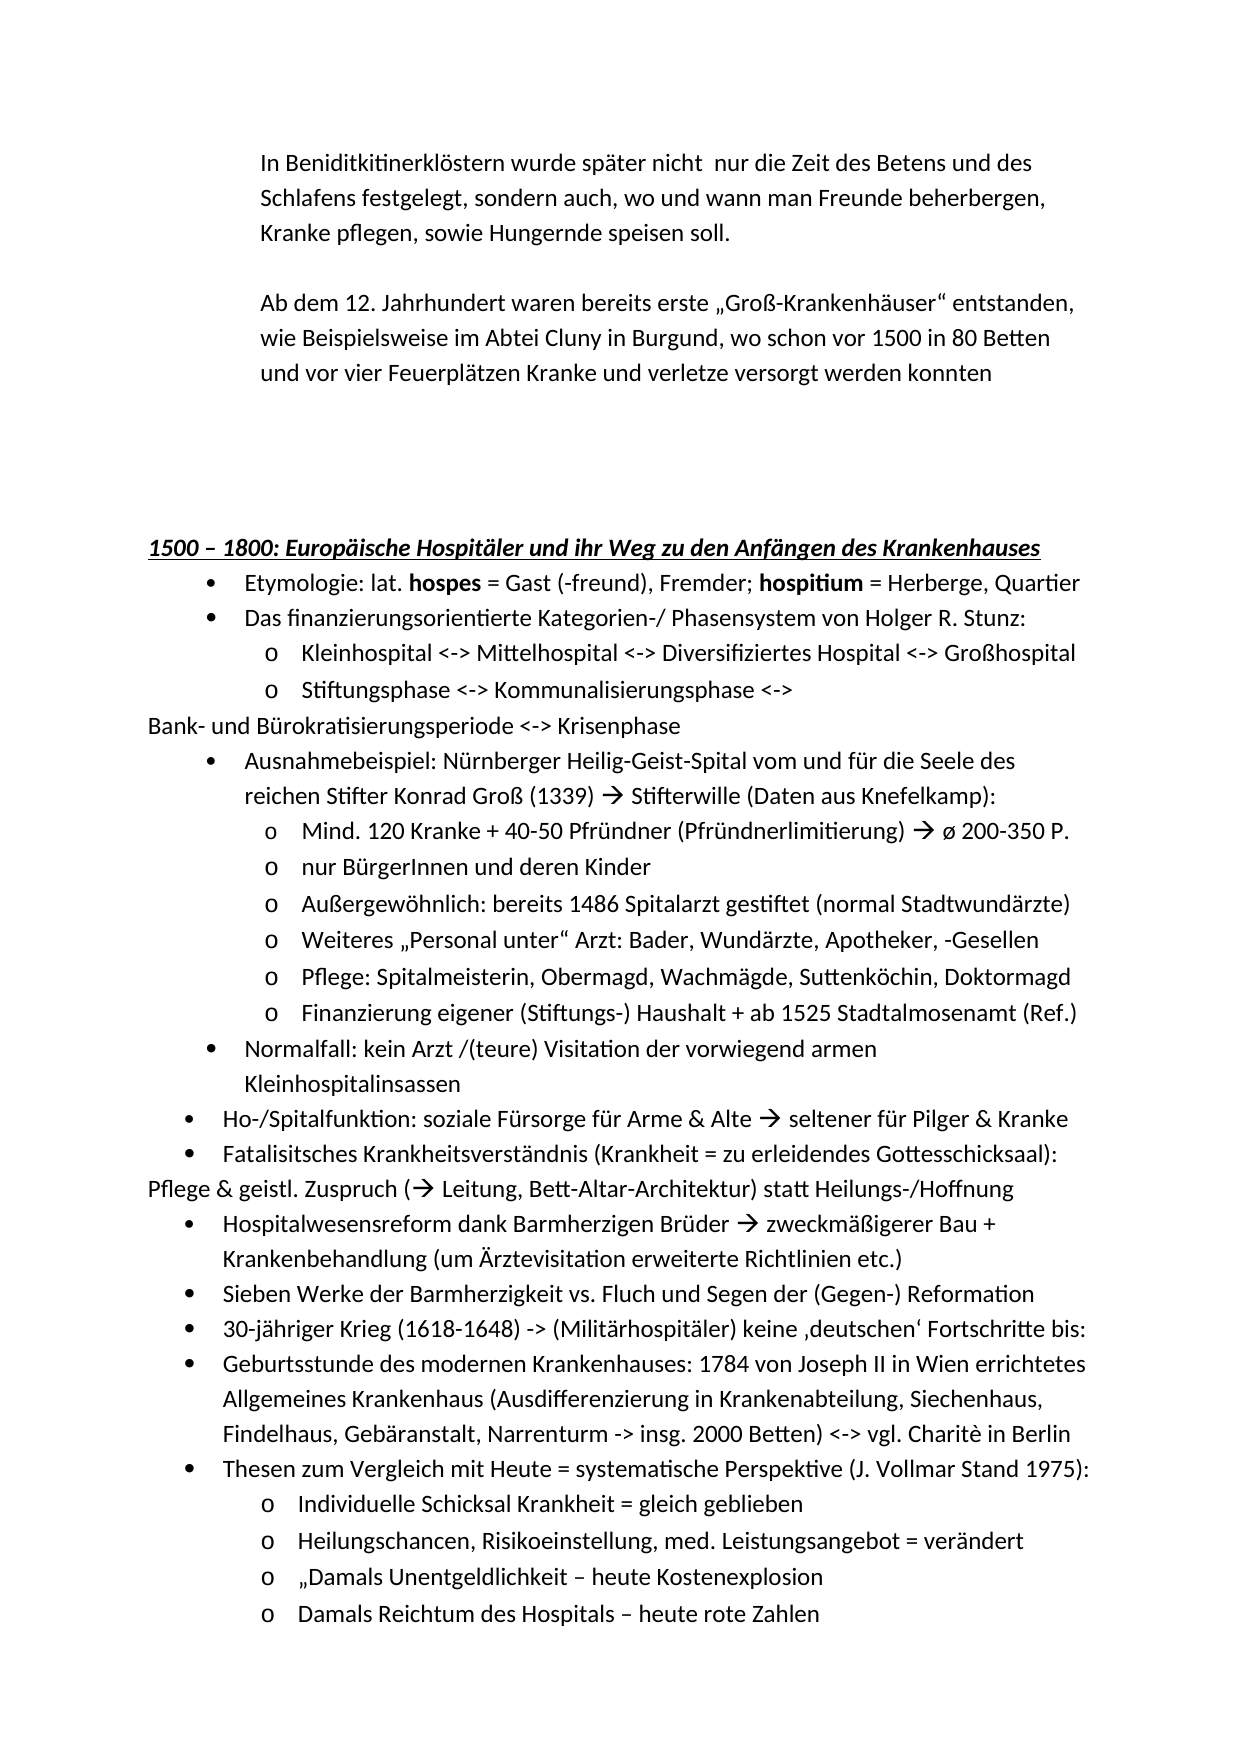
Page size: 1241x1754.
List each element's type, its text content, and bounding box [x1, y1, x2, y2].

list Fatalisitsches Krankheitsverständnis (Krankheit = zu erleidendes Gottesschicksaal): [185, 1138, 1093, 1169]
list Geburtsstunde des modernen Krankenhauses: 1784 von Joseph II in Wien errichtetes Allgemeines Krankenhaus (Ausdifferenzierung in Krankenabteilung, Siechenhaus, Findelhaus, Gebäranstalt, Narrenturm -> insg. 2000 Betten) <-> vgl. Charitè in Berlin [185, 1348, 1093, 1449]
list Pflege: Spitalmeisterin, Obermagd, Wachmägde, Suttenköchin, Doktormagd [264, 961, 1093, 992]
list Heilungschancen, Risikoeinstellung, med. Leistungsangebot = verändert [260, 1525, 1093, 1557]
list Stiftungsphase <-> Kommunalisierungsphase <-> [264, 674, 1093, 706]
list Individuelle Schicksal Krankheit = gleich geblieben [260, 1488, 1093, 1520]
list In Beniditkitinerklöstern wurde später nicht nur die Zeit des Betens und des Schlafens festgelegt, sondern auch, wo und wann man Freunde beherbergen, Kranke pflegen, sowie Hungernde speisen soll. [260, 148, 1093, 248]
list nur BürgerInnen und deren Kinder [264, 851, 1093, 883]
list Finanzierung eigener (Stiftungs-) Haushalt + ab 1525 Stadtalmosenamt (Ref.) [264, 997, 1093, 1029]
list Weiteres „Personal unter“ Arzt: Bader, Wundärzte, Apotheker, -Gesellen [264, 924, 1093, 956]
text Bank- und Bürokratisierungsperiode <-> Krisenphase [148, 711, 1093, 741]
list Thesen zum Vergleich mit Heute = systematische Perspektive (J. Vollmar Stand 1975): [185, 1453, 1093, 1484]
list Ho-/Spitalfunktion: soziale Fürsorge für Arme & Alte  seltener für Pilger & Kranke [185, 1103, 1093, 1134]
list Mind. 120 Kranke + 40-50 Pfründner (Pfründnerlimitierung)  ø 200-350 P. [264, 816, 1093, 847]
list Sieben Werke der Barmherzigkeit vs. Fluch und Segen der (Gegen-) Reformation [185, 1278, 1093, 1309]
list Kleinhospital <-> Mittelhospital <-> Diversifiziertes Hospital <-> Großhospital [264, 638, 1093, 669]
text 1500 – 1800: Europäische Hospitäler und ihr Weg zu den Anfängen des Krankenhauses [148, 533, 1093, 563]
text Pflege & geistl. Zuspruch ( Leitung, Bett-Altar-Architektur) statt Heilungs-/Hoffnung [148, 1173, 1093, 1204]
list Das finanzierungsorientierte Kategorien-/ Phasensystem von Holger R. Stunz: [207, 603, 1093, 633]
list Hospitalwesensreform dank Barmherzigen Brüder  zweckmäßigerer Bau + Krankenbehandlung (um Ärztevisitation erweiterte Richtlinien etc.) [185, 1208, 1093, 1274]
list Damals Reichtum des Hospitals – heute rote Zahlen [260, 1598, 1093, 1630]
list Normalfall: kein Arzt /(teure) Visitation der vorwiegend armen Kleinhospitalinsassen [207, 1033, 1093, 1099]
list 30-jähriger Krieg (1618-1648) -> (Militärhospitäler) keine ‚deutschen‘ Fortschritte bis: [185, 1313, 1093, 1344]
list Ab dem 12. Jahrhundert waren bereits erste „Groß-Krankenhäuser“ entstanden, wie Beispielsweise im Abtei Cluny in Burgund, wo schon vor 1500 in 80 Betten und vor vier Feuerplätzen Kranke und verletze versorgt werden konnten [260, 288, 1093, 388]
list Außergewöhnlich: bereits 1486 Spitalarzt gestiftet (normal Stadtwundärzte) [264, 888, 1093, 919]
list Ausnahmebeispiel: Nürnberger Heilig-Geist-Spital vom und für die Seele des reichen Stifter Konrad Groß (1339)  Stifterwille (Daten aus Knefelkamp): [207, 746, 1093, 811]
list „Damals Unentgeldlichkeit – heute Kostenexplosion [260, 1561, 1093, 1593]
list Etymologie: lat. hospes = Gast (-freund), Fremder; hospitium = Herberge, Quartier [207, 568, 1093, 598]
